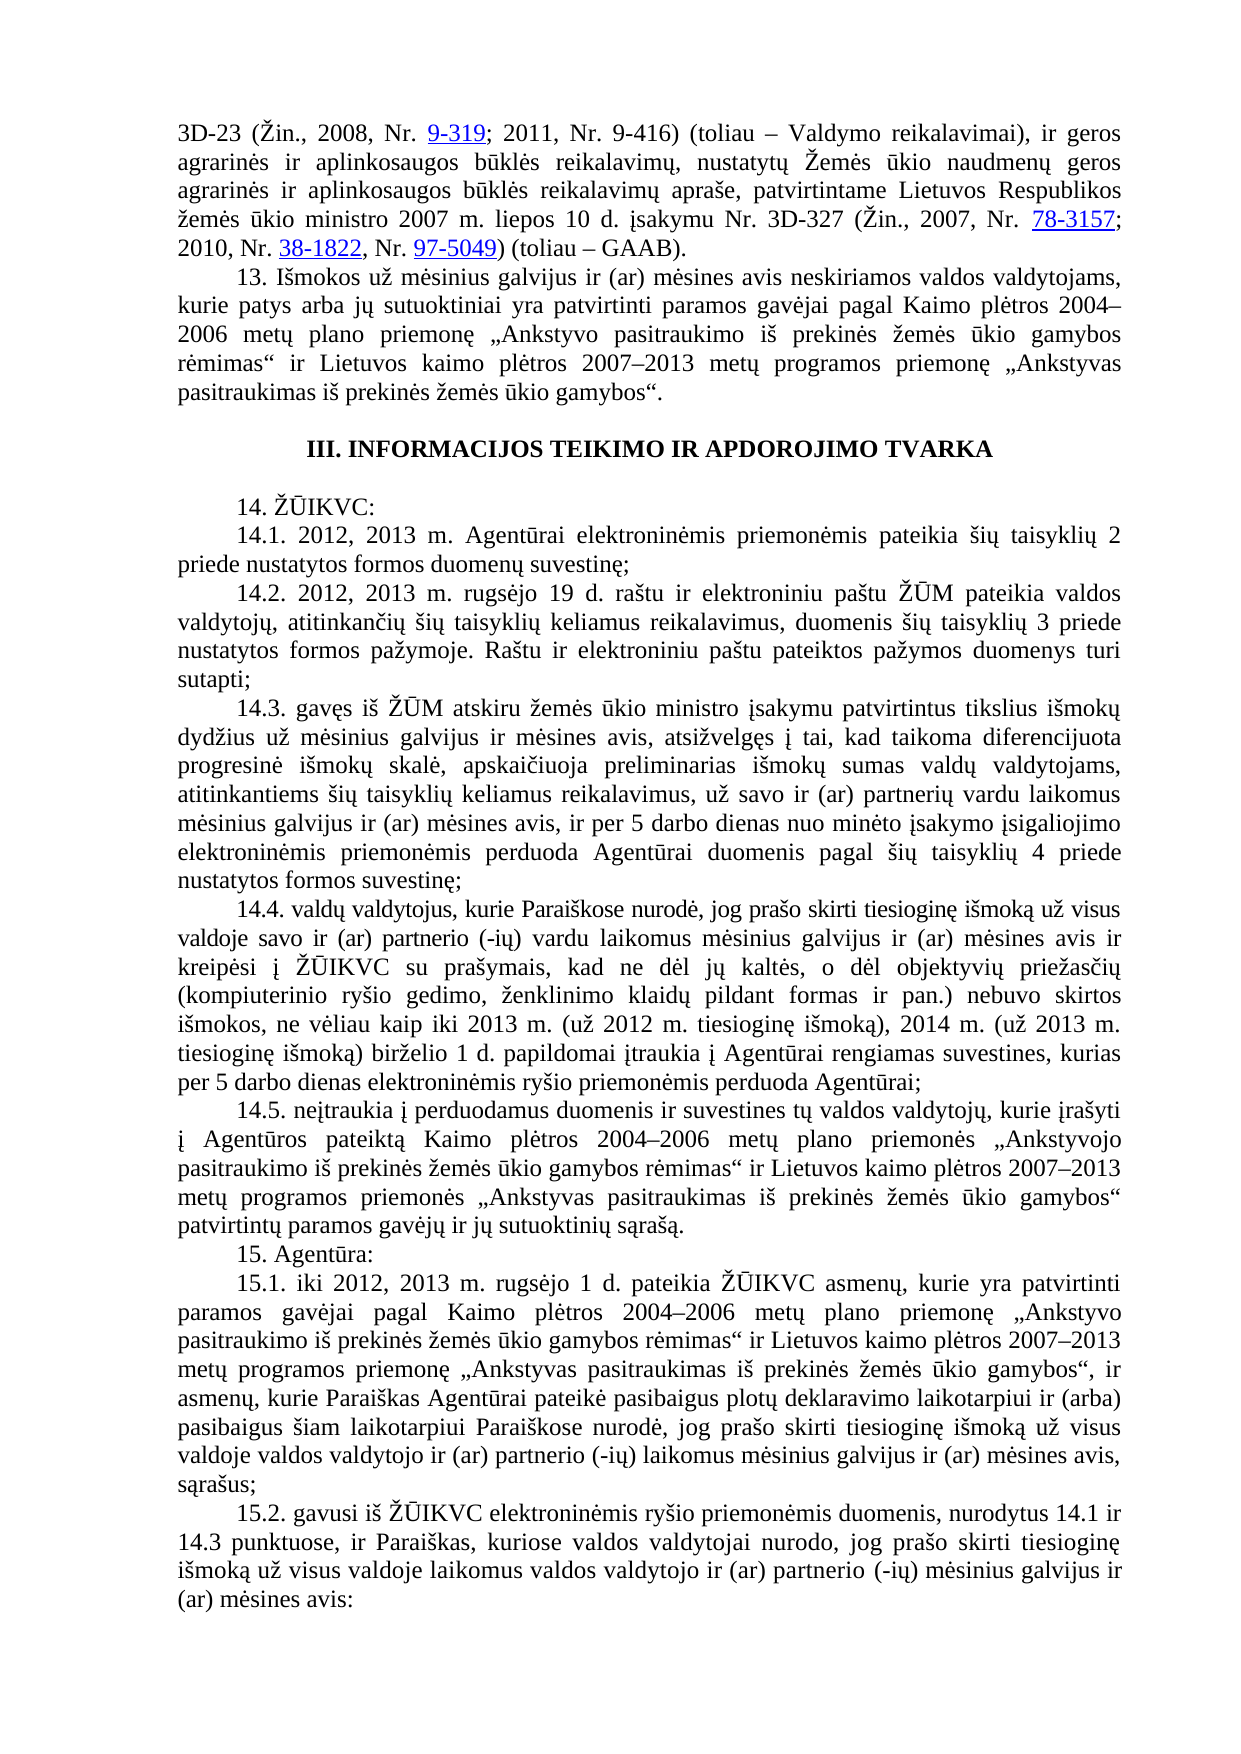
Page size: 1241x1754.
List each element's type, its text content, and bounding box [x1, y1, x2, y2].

text 14. ŽŪIKVC: [177, 492, 1122, 521]
text 14.2. 2012, 2013 m. rugsėjo 19 d. raštu ir elektroniniu paštu ŽŪM pateikia valdos valdytojų, atitinkančių šių taisyklių keliamus reikalavimus, duomenis šių taisyklių 3 priede nustatytos formos pažymoje. Raštu ir elektroniniu paštu pateiktos pažymos duomenys turi sutapti; [177, 578, 1122, 693]
text 13. Išmokos už mėsinius galvijus ir (ar) mėsines avis neskiriamos valdos valdytojams, kurie patys arba jų sutuoktiniai yra patvirtinti paramos gavėjai pagal Kaimo plėtros 2004–2006 metų plano priemonę „Ankstyvo pasitraukimo iš prekinės žemės ūkio gamybos rėmimas“ ir Lietuvos kaimo plėtros 2007–2013 metų programos priemonę „Ankstyvas pasitraukimas iš prekinės žemės ūkio gamybos“. [177, 262, 1122, 406]
text 15. Agentūra: [177, 1239, 1122, 1268]
text 3D-23 (Žin., 2008, Nr. 9-319; 2011, Nr. 9-416) (toliau – Valdymo reikalavimai), ir geros agrarinės ir aplinkosaugos būklės reikalavimų, nustatytų Žemės ūkio naudmenų geros agrarinės ir aplinkosaugos būklės reikalavimų apraše, patvirtintame Lietuvos Respublikos žemės ūkio ministro 2007 m. liepos 10 d. įsakymu Nr. 3D-327 (Žin., 2007, Nr. 78-3157; 2010, Nr. 38-1822, Nr. 97-5049) (toliau – GAAB). [177, 118, 1122, 262]
text 15.2. gavusi iš ŽŪIKVC elektroninėmis ryšio priemonėmis duomenis, nurodytus 14.1 ir 14.3 punktuose, ir Paraiškas, kuriose valdos valdytojai nurodo, jog prašo skirti tiesioginę išmoką už visus valdoje laikomus valdos valdytojo ir (ar) partnerio (-ių) mėsinius galvijus ir (ar) mėsines avis: [177, 1498, 1122, 1613]
text 14.3. gavęs iš ŽŪM atskiru žemės ūkio ministro įsakymu patvirtintus tikslius išmokų dydžius už mėsinius galvijus ir mėsines avis, atsižvelgęs į tai, kad taikoma diferencijuota progresinė išmokų skalė, apskaičiuoja preliminarias išmokų sumas valdų valdytojams, atitinkantiems šių taisyklių keliamus reikalavimus, už savo ir (ar) partnerių vardu laikomus mėsinius galvijus ir (ar) mėsines avis, ir per 5 darbo dienas nuo minėto įsakymo įsigaliojimo elektroninėmis priemonėmis perduoda Agentūrai duomenis pagal šių taisyklių 4 priede nustatytos formos suvestinę; [177, 693, 1122, 894]
text 14.1. 2012, 2013 m. Agentūrai elektroninėmis priemonėmis pateikia šių taisyklių 2 priede nustatytos formos duomenų suvestinę; [177, 521, 1122, 578]
text III. INFORMACIJOS teikimo IR APDOROJIMO TVARKA [177, 434, 1122, 463]
text 15.1. iki 2012, 2013 m. rugsėjo 1 d. pateikia ŽŪIKVC asmenų, kurie yra patvirtinti paramos gavėjai pagal Kaimo plėtros 2004–2006 metų plano priemonę „Ankstyvo pasitraukimo iš prekinės žemės ūkio gamybos rėmimas“ ir Lietuvos kaimo plėtros 2007–2013 metų programos priemonę „Ankstyvas pasitraukimas iš prekinės žemės ūkio gamybos“, ir asmenų, kurie Paraiškas Agentūrai pateikė pasibaigus plotų deklaravimo laikotarpiui ir (arba) pasibaigus šiam laikotarpiui Paraiškose nurodė, jog prašo skirti tiesioginę išmoką už visus valdoje valdos valdytojo ir (ar) partnerio (-ių) laikomus mėsinius galvijus ir (ar) mėsines avis, sąrašus; [177, 1268, 1122, 1498]
text 14.4. valdų valdytojus, kurie Paraiškose nurodė, jog prašo skirti tiesioginę išmoką už visus valdoje savo ir (ar) partnerio (-ių) vardu laikomus mėsinius galvijus ir (ar) mėsines avis ir kreipėsi į ŽŪIKVC su prašymais, kad ne dėl jų kaltės, o dėl objektyvių priežasčių (kompiuterinio ryšio gedimo, ženklinimo klaidų pildant formas ir pan.) nebuvo skirtos išmokos, ne vėliau kaip iki 2013 m. (už 2012 m. tiesioginę išmoką), 2014 m. (už 2013 m. tiesioginę išmoką) birželio 1 d. papildomai įtraukia į Agentūrai rengiamas suvestines, kurias per 5 darbo dienas elektroninėmis ryšio priemonėmis perduoda Agentūrai; [177, 894, 1122, 1096]
text 14.5. neįtraukia į perduodamus duomenis ir suvestines tų valdos valdytojų, kurie įrašyti į Agentūros pateiktą Kaimo plėtros 2004–2006 metų plano priemonės „Ankstyvojo pasitraukimo iš prekinės žemės ūkio gamybos rėmimas“ ir Lietuvos kaimo plėtros 2007–2013 metų programos priemonės „Ankstyvas pasitraukimas iš prekinės žemės ūkio gamybos“ patvirtintų paramos gavėjų ir jų sutuoktinių sąrašą. [177, 1096, 1122, 1239]
